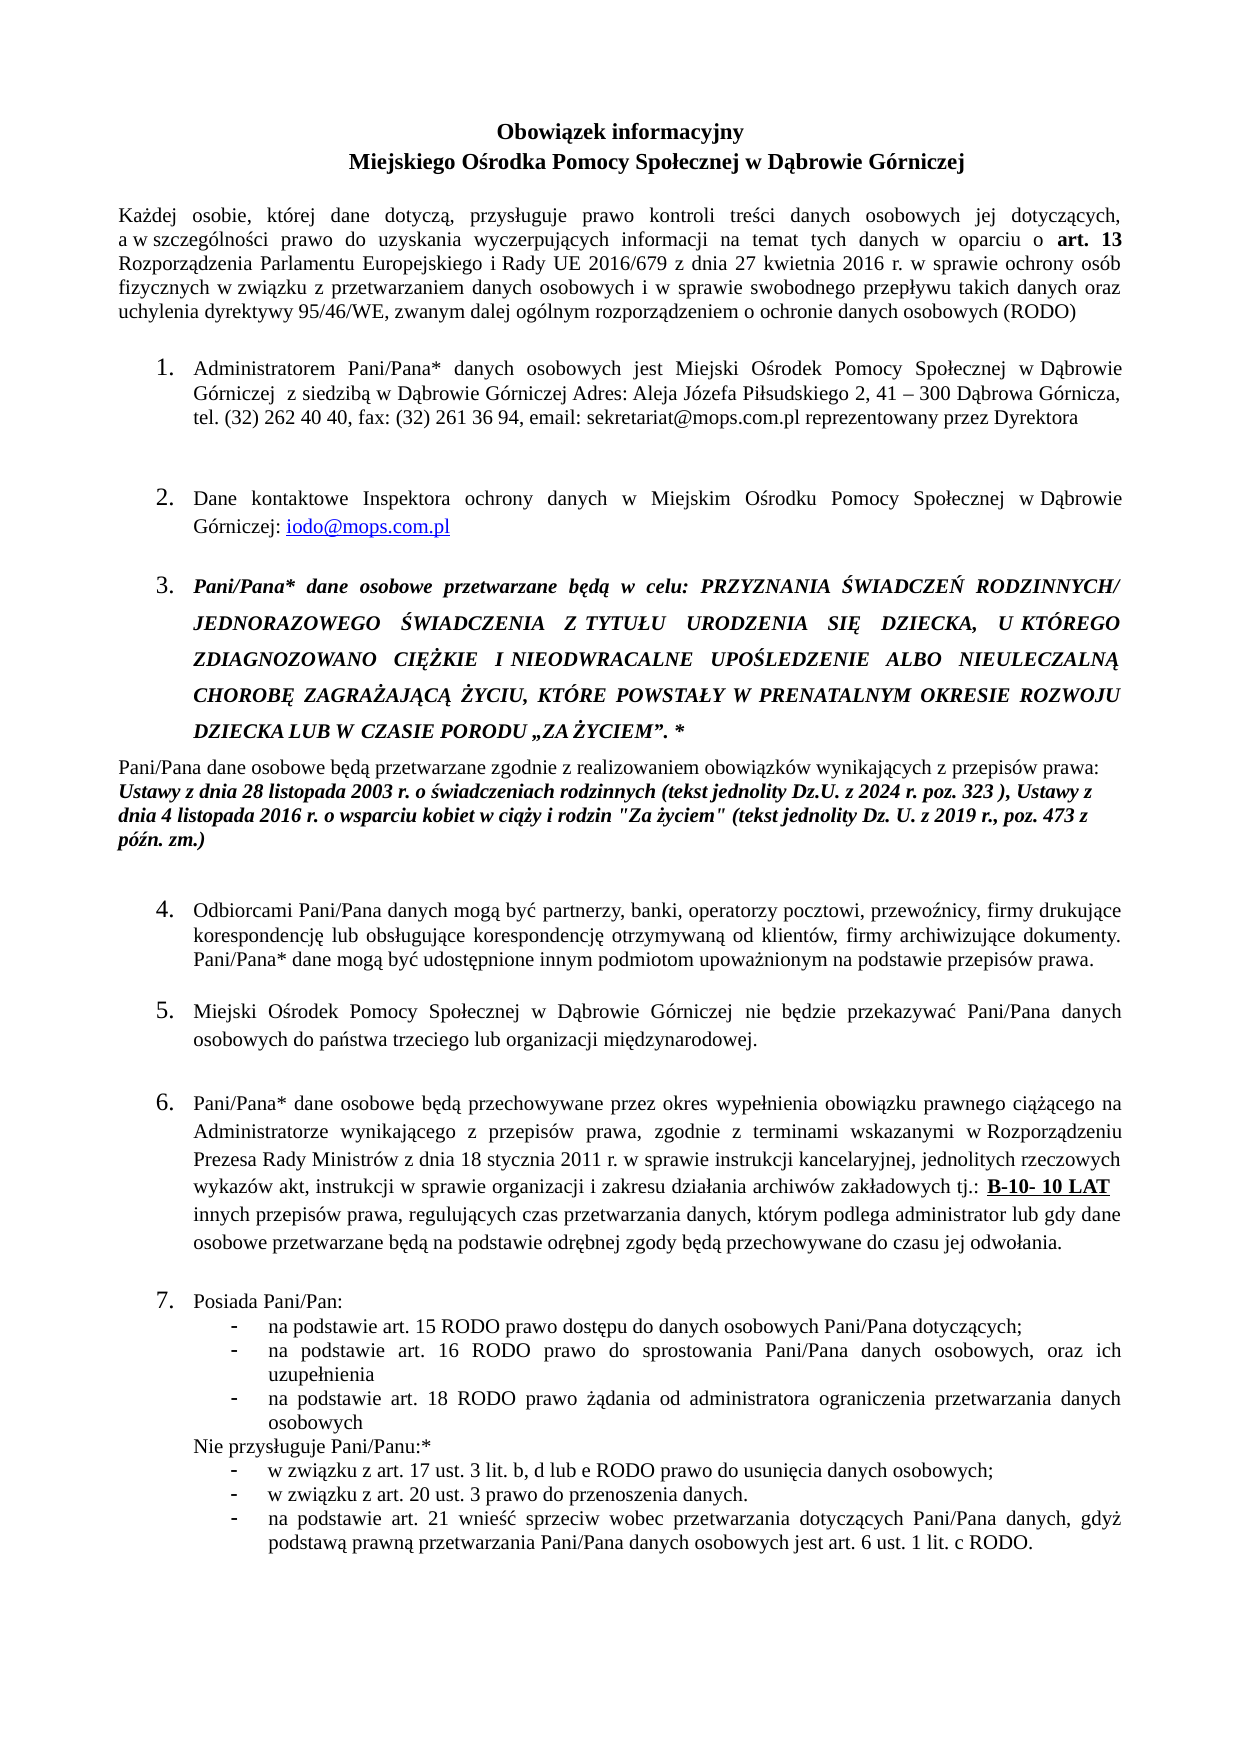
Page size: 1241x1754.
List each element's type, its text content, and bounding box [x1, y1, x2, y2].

list Odbiorcami Pani/Pana danych mogą być partnerzy, banki, operatorzy pocztowi, przewoźnicy, firmy drukujące korespondencję lub obsługujące korespondencję otrzymywaną od klientów, firmy archiwizujące dokumenty. Pani/Pana* dane mogą być udostępnione innym podmiotom upoważnionym na podstawie przepisów prawa. [156, 894, 1122, 971]
text Każdej osobie, której dane dotyczą, przysługuje prawo kontroli treści danych osobowych jej dotyczących, a w szczególności prawo do uzyskania wyczerpujących informacji na temat tych danych w oparciu o art. 13 Rozporządzenia Parlamentu Europejskiego i Rady UE 2016/679 z dnia 27 kwietnia 2016 r. w sprawie ochrony osób fizycznych w związku z przetwarzaniem danych osobowych i w sprawie swobodnego przepływu takich danych oraz uchylenia dyrektywy 95/46/WE, zwanym dalej ogólnym rozporządzeniem o ochronie danych osobowych (RODO) [118, 203, 1122, 323]
list Administratorem Pani/Pana* danych osobowych jest Miejski Ośrodek Pomocy Społecznej w Dąbrowie Górniczej z siedzibą w Dąbrowie Górniczej Adres: Aleja Józefa Piłsudskiego 2, 41 – 300 Dąbrowa Górnicza, tel. (32) 262 40 40, fax: (32) 261 36 94, email: sekretariat@mops.com.pl reprezentowany przez Dyrektora [156, 352, 1122, 429]
list na podstawie art. 16 RODO prawo do sprostowania Pani/Pana danych osobowych, oraz ich uzupełnienia [231, 1338, 1122, 1386]
list w związku z art. 17 ust. 3 lit. b, d lub e RODO prawo do usunięcia danych osobowych; [230, 1458, 1122, 1482]
list Miejski Ośrodek Pomocy Społecznej w Dąbrowie Górniczej nie będzie przekazywać Pani/Pana danych osobowych do państwa trzeciego lub organizacji międzynarodowej. [156, 995, 1122, 1051]
list w związku z art. 20 ust. 3 prawo do przenoszenia danych. [230, 1482, 1122, 1506]
text Miejskiego Ośrodka Pomocy Społecznej w Dąbrowie Górniczej [118, 148, 1122, 175]
list Pani/Pana* dane osobowe przetwarzane będą w celu: PRZYZNANIA ŚWIADCZEŃ RODZINNYCH/ JEDNORAZOWEGO ŚWIADCZENIA Z TYTUŁU URODZENIA SIĘ DZIECKA, U KTÓREGO ZDIAGNOZOWANO CIĘŻKIE I NIEODWRACALNE UPOŚLEDZENIE ALBO NIEULECZALNĄ CHOROBĘ ZAGRAŻAJĄCĄ ŻYCIU, KTÓRE POWSTAŁY W PRENATALNYM OKRESIE ROZWOJU DZIECKA LUB W CZASIE PORODU „ZA ŻYCIEM”. * [156, 570, 1122, 743]
text Pani/Pana dane osobowe będą przetwarzane zgodnie z realizowaniem obowiązków wynikających z przepisów prawa: Ustawy z dnia 28 listopada 2003 r. o świadczeniach rodzinnych (tekst jednolity Dz.U. z 2024 r. poz. 323 ), Ustawy z dnia 4 listopada 2016 r. o wsparciu kobiet w ciąży i rodzin "Za życiem" (tekst jednolity Dz. U. z 2019 r., poz. 473 z późn. zm.) [118, 754, 1122, 851]
list Dane kontaktowe Inspektora ochrony danych w Miejskim Ośrodku Pomocy Społecznej w Dąbrowie Górniczej: iodo@mops.com.pl [156, 482, 1122, 538]
list Posiada Pani/Pan: [156, 1285, 1122, 1314]
list na podstawie art. 15 RODO prawo dostępu do danych osobowych Pani/Pana dotyczących; [231, 1314, 1122, 1338]
list na podstawie art. 21 wnieść sprzeciw wobec przetwarzania dotyczących Pani/Pana danych, gdyż podstawą prawną przetwarzania Pani/Pana danych osobowych jest art. 6 ust. 1 lit. c RODO. [231, 1506, 1122, 1554]
text Nie przysługuje Pani/Panu:* [193, 1434, 1122, 1458]
list na podstawie art. 18 RODO prawo żądania od administratora ograniczenia przetwarzania danych osobowych [231, 1386, 1122, 1434]
text Obowiązek informacyjny [118, 118, 1122, 144]
list Pani/Pana* dane osobowe będą przechowywane przez okres wypełnienia obowiązku prawnego ciążącego na Administratorze wynikającego z przepisów prawa, zgodnie z terminami wskazanymi w Rozporządzeniu Prezesa Rady Ministrów z dnia 18 stycznia 2011 r. w sprawie instrukcji kancelaryjnej, jednolitych rzeczowych wykazów akt, instrukcji w sprawie organizacji i zakresu działania archiwów zakładowych tj.: B-10- 10 LAT innych przepisów prawa, regulujących czas przetwarzania danych, którym podlega administrator lub gdy dane osobowe przetwarzane będą na podstawie odrębnej zgody będą przechowywane do czasu jej odwołania. [156, 1087, 1122, 1254]
